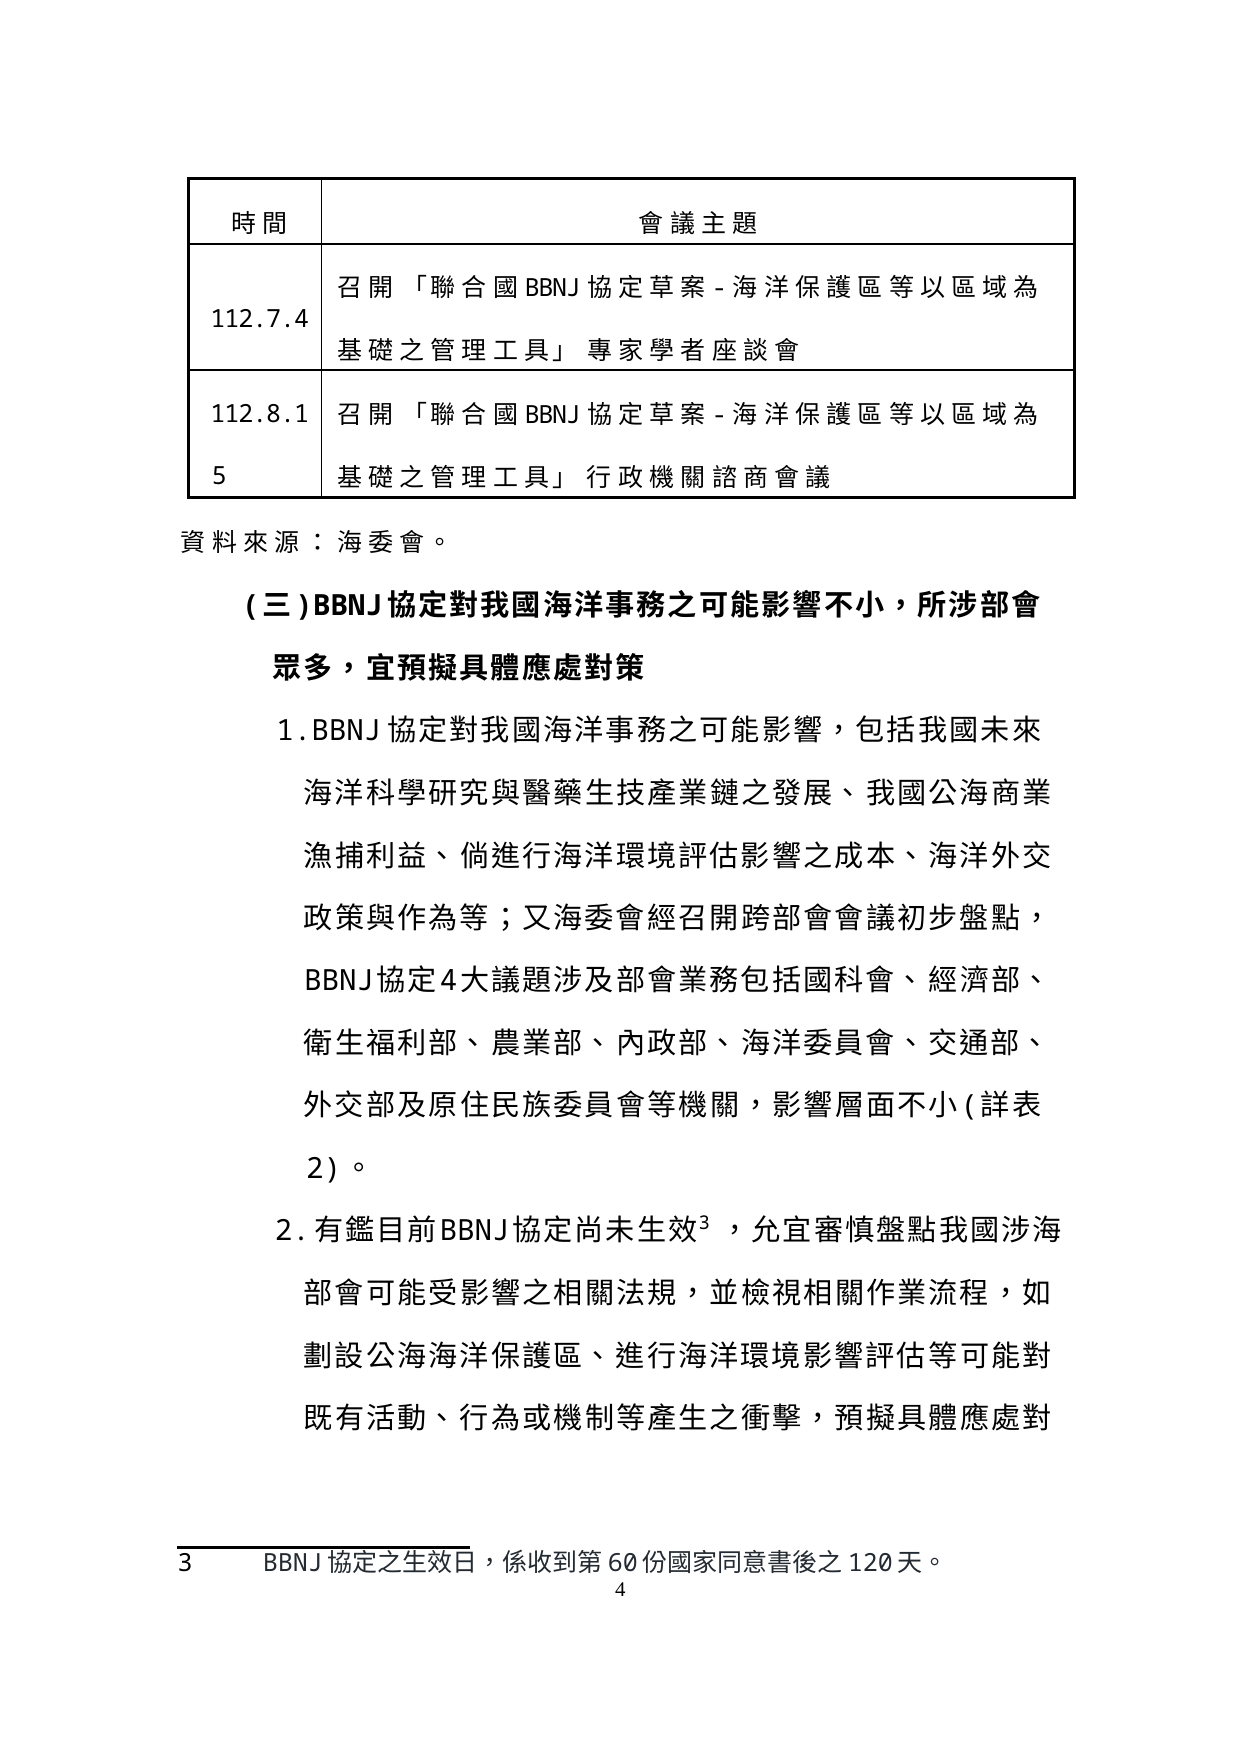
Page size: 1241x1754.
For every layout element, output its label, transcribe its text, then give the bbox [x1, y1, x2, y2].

table_header 會議主題 [322, 180, 1073, 243]
text (三)BBNJ協定對我國海洋事務之可能影響不小，所涉部會眾多，宜預擬具體應處對策 [236, 562, 1063, 687]
table_cell 召開「聯合國BBNJ協定草案-海洋保護區等以區域為基礎之管理工具」行政機關諮商會議 [322, 371, 1073, 496]
text 資料來源：海委會。 [177, 499, 1063, 562]
table_cell 召開「聯合國BBNJ協定草案-海洋保護區等以區域為基礎之管理工具」專家學者座談會 [322, 245, 1073, 369]
text BBNJ協定之生效日，係收到第60份國家同意書後之120天。 [177, 1548, 1063, 1577]
table_header 時間 [190, 180, 321, 243]
text 2.有鑑目前BBNJ協定尚未生效，允宜審慎盤點我國涉海部會可能受影響之相關法規，並檢視相關作業流程，如劃設公海海洋保護區、進行海洋環境影響評估等可能對既有活動、行為或機制等產生之衝擊，預擬具體應處對策。 [266, 1187, 1063, 1437]
table_cell 112.7.4 [190, 245, 321, 369]
text 1.BBNJ協定對我國海洋事務之可能影響，包括我國未來海洋科學研究與醫藥生技產業鏈之發展、我國公海商業漁捕利益、倘進行海洋環境評估影響之成本、海洋外交政策與作為等；又海委會經召開跨部會會議初步盤點，BBNJ協定4大議題涉及部會業務包括國科會、經濟部、衛生福利部、農業部、內政部、海洋委員會、交通部、外交部及原住民族委員會等機關，影響層面不小(詳表2)。 [266, 687, 1063, 1187]
table_cell 112.8.15 [190, 371, 321, 496]
